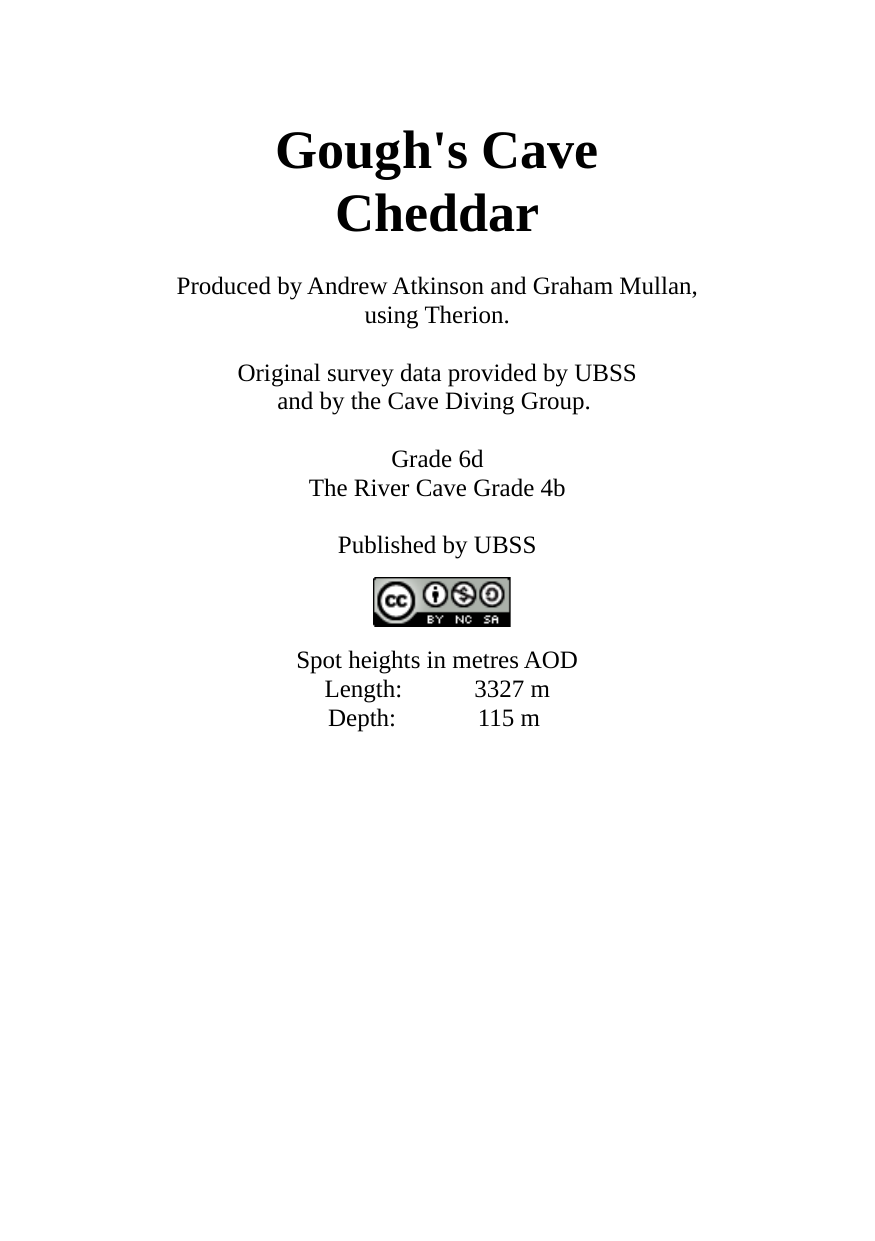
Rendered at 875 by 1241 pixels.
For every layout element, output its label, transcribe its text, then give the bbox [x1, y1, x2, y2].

text Cheddar [118, 180, 756, 243]
text Gough's Cave [118, 118, 756, 180]
text The River Cave Grade 4b [118, 473, 756, 501]
text Published by UBSS [118, 530, 756, 559]
text Spot heights in metres AOD [118, 645, 756, 674]
text and by the Cave Diving Group. [118, 386, 756, 415]
text Original survey data provided by UBSS [118, 329, 756, 386]
text using Therion. [118, 300, 756, 329]
text Produced by Andrew Atkinson and Graham Mullan, [118, 271, 756, 300]
text Length: 3327 m [118, 674, 756, 703]
text Grade 6d [118, 444, 756, 473]
text Depth: 115 m [118, 703, 756, 731]
picture [373, 577, 511, 627]
